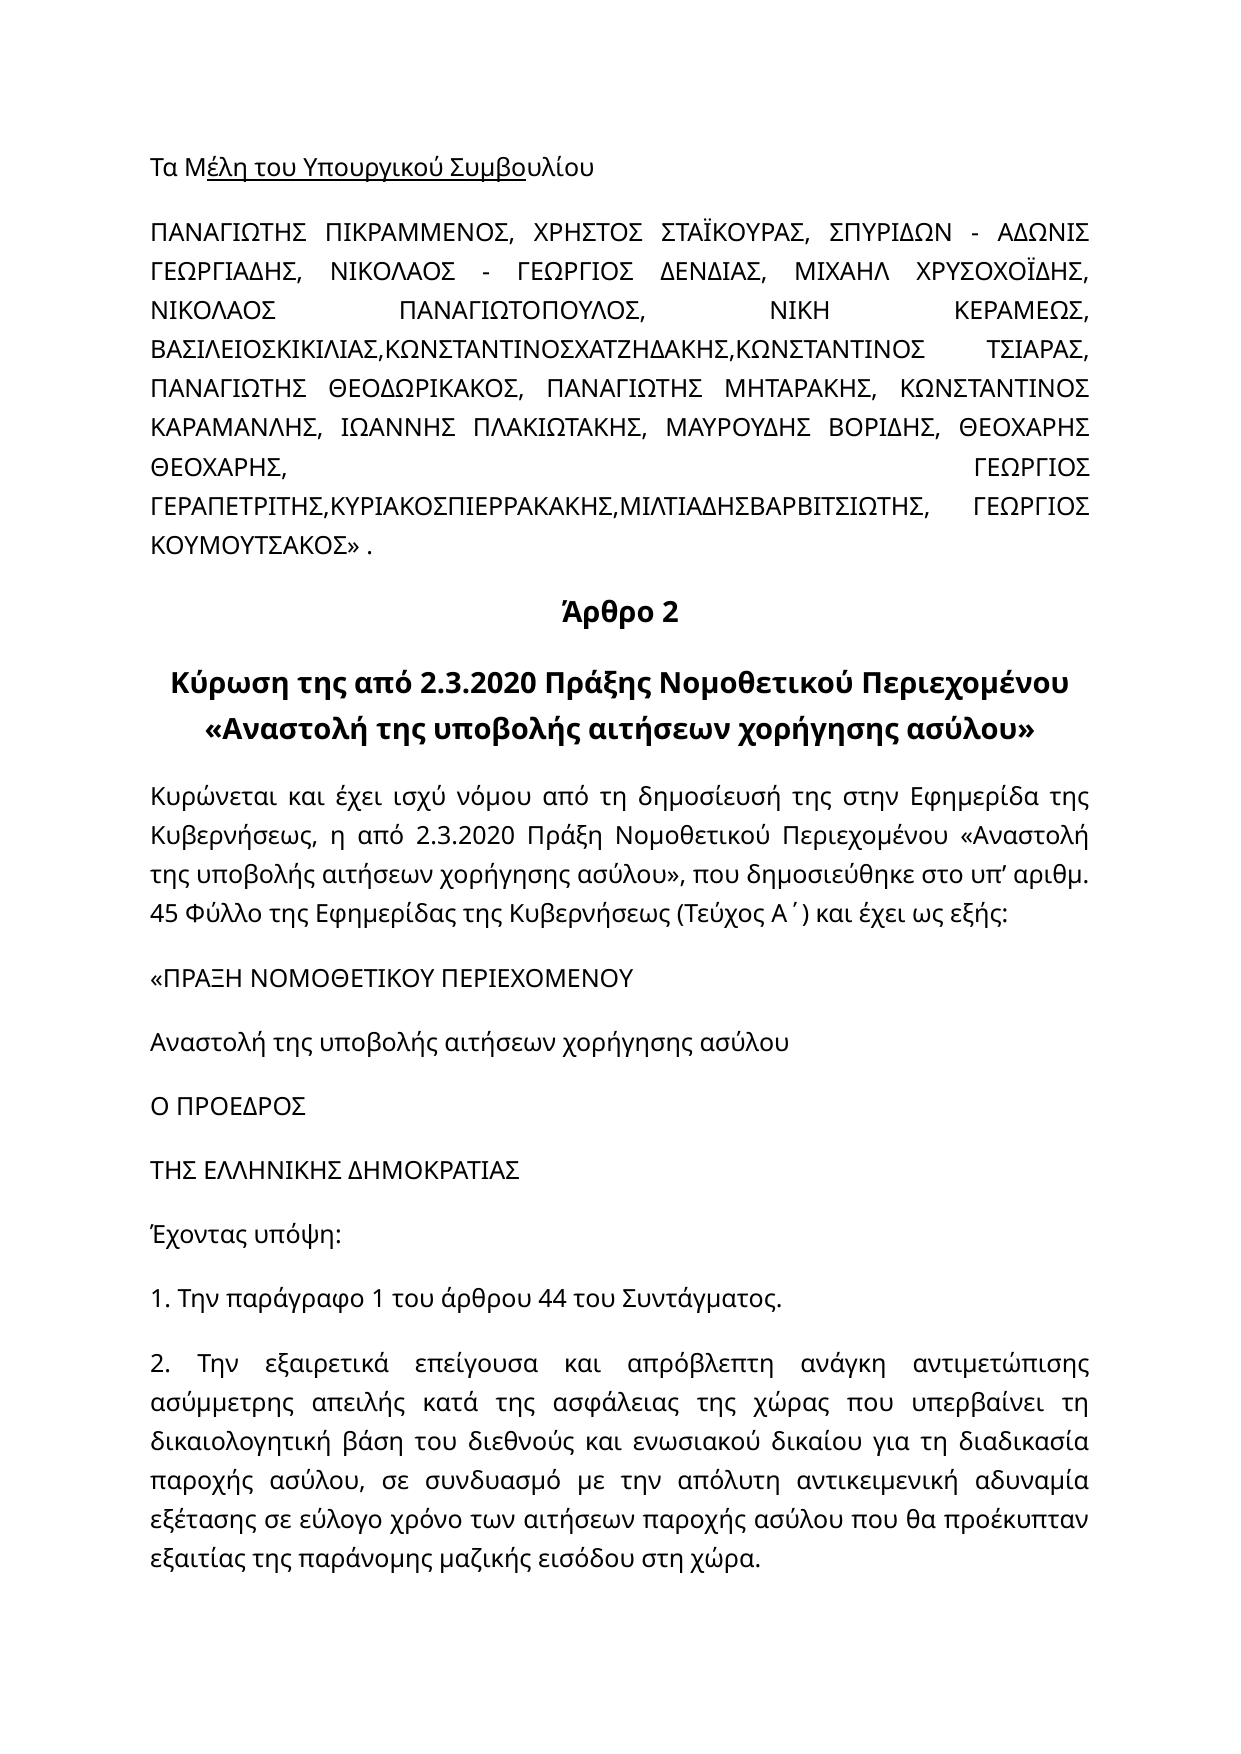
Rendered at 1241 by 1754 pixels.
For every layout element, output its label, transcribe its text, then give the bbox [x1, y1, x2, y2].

text «ΠΡΑΞΗ ΝΟΜΟΘΕΤΙΚΟΥ ΠΕΡΙΕΧΟΜΕΝΟΥ [150, 960, 1090, 994]
text Αναστολή της υποβολής αιτήσεων χορήγησης ασύλου [150, 1024, 1090, 1058]
text ΠΑΝΑΓΙΩΤΗΣ ΠΙΚΡΑΜΜΕΝΟΣ, ΧΡΗΣΤΟΣ ΣΤΑΪΚΟΥΡΑΣ, ΣΠΥΡΙΔΩΝ - ΑΔΩΝΙΣ ΓΕΩΡΓΙΑΔΗΣ, ΝΙΚΟΛΑΟΣ - ΓΕΩΡΓΙΟΣ ΔΕΝΔΙΑΣ, ΜΙΧΑΗΛ ΧΡΥΣΟΧΟΪΔΗΣ, ΝΙΚΟΛΑΟΣ ΠΑΝΑΓΙΩΤΟΠΟΥΛΟΣ, ΝΙΚΗ ΚΕΡΑΜΕΩΣ, ΒΑΣΙΛΕΙΟΣΚΙΚΙΛΙΑΣ,ΚΩΝΣΤΑΝΤΙΝΟΣΧΑΤΖΗΔΑΚΗΣ,ΚΩΝΣΤΑΝΤΙΝΟΣ ΤΣΙΑΡΑΣ, ΠΑΝΑΓΙΩΤΗΣ ΘΕΟΔΩΡΙΚΑΚΟΣ, ΠΑΝΑΓΙΩΤΗΣ ΜΗΤΑΡΑΚΗΣ, ΚΩΝΣΤΑΝΤΙΝΟΣ ΚΑΡΑΜΑΝΛΗΣ, ΙΩΑΝΝΗΣ ΠΛΑΚΙΩΤΑΚΗΣ, ΜΑΥΡΟΥΔΗΣ ΒΟΡΙΔΗΣ, ΘΕΟΧΑΡΗΣ ΘΕΟΧΑΡΗΣ, ΓΕΩΡΓΙΟΣ ΓΕΡΑΠΕΤΡΙΤΗΣ,ΚΥΡΙΑΚΟΣΠΙΕΡΡΑΚΑΚΗΣ,ΜΙΛΤΙΑΔΗΣΒΑΡΒΙΤΣΙΩΤΗΣ, ΓΕΩΡΓΙΟΣ ΚΟΥΜΟΥΤΣΑΚΟΣ» . [150, 214, 1090, 562]
text Ο ΠΡΟΕΔΡΟΣ [150, 1088, 1090, 1123]
subtitle Κύρωση της από 2.3.2020 Πράξης Νομοθετικού Περιεχομένου «Αναστολή της υποβολής αιτήσεων χορήγησης ασύλου» [150, 662, 1090, 748]
text ΤΗΣ ΕΛΛΗΝΙΚΗΣ ΔΗΜΟΚΡΑΤΙΑΣ [150, 1153, 1090, 1187]
text Κυρώνεται και έχει ισχύ νόμου από τη δημοσίευσή της στην Εφημερίδα της Κυβερνήσεως, η από 2.3.2020 Πράξη Νομοθετικού Περιεχομένου «Αναστολή της υποβολής αιτήσεων χορήγησης ασύλου», που δημοσιεύθηκε στο υπ’ αριθμ. 45 Φύλλο της Εφημερίδας της Κυβερνήσεως (Τεύχος Α΄) και έχει ως εξής: [150, 778, 1090, 930]
text Τα Μέλη του Υπουργικού Συμβουλίου [150, 150, 1090, 184]
text Έχοντας υπόψη: [150, 1217, 1090, 1251]
subtitle Άρθρο 2 [150, 592, 1090, 631]
text 2. Την εξαιρετικά επείγουσα και απρόβλεπτη ανάγκη αντιμετώπισης ασύμμετρης απειλής κατά της ασφάλειας της χώρας που υπερβαίνει τη δικαιολογητική βάση του διεθνούς και ενωσιακού δικαίου για τη διαδικασία παροχής ασύλου, σε συνδυασμό με την απόλυτη αντικειμενική αδυναμία εξέτασης σε εύλογο χρόνο των αιτήσεων παροχής ασύλου που θα προέκυπταν εξαιτίας της παράνομης μαζικής εισόδου στη χώρα. [150, 1345, 1090, 1575]
text 1. Την παράγραφο 1 του άρθρου 44 του Συντάγματος. [150, 1281, 1090, 1315]
